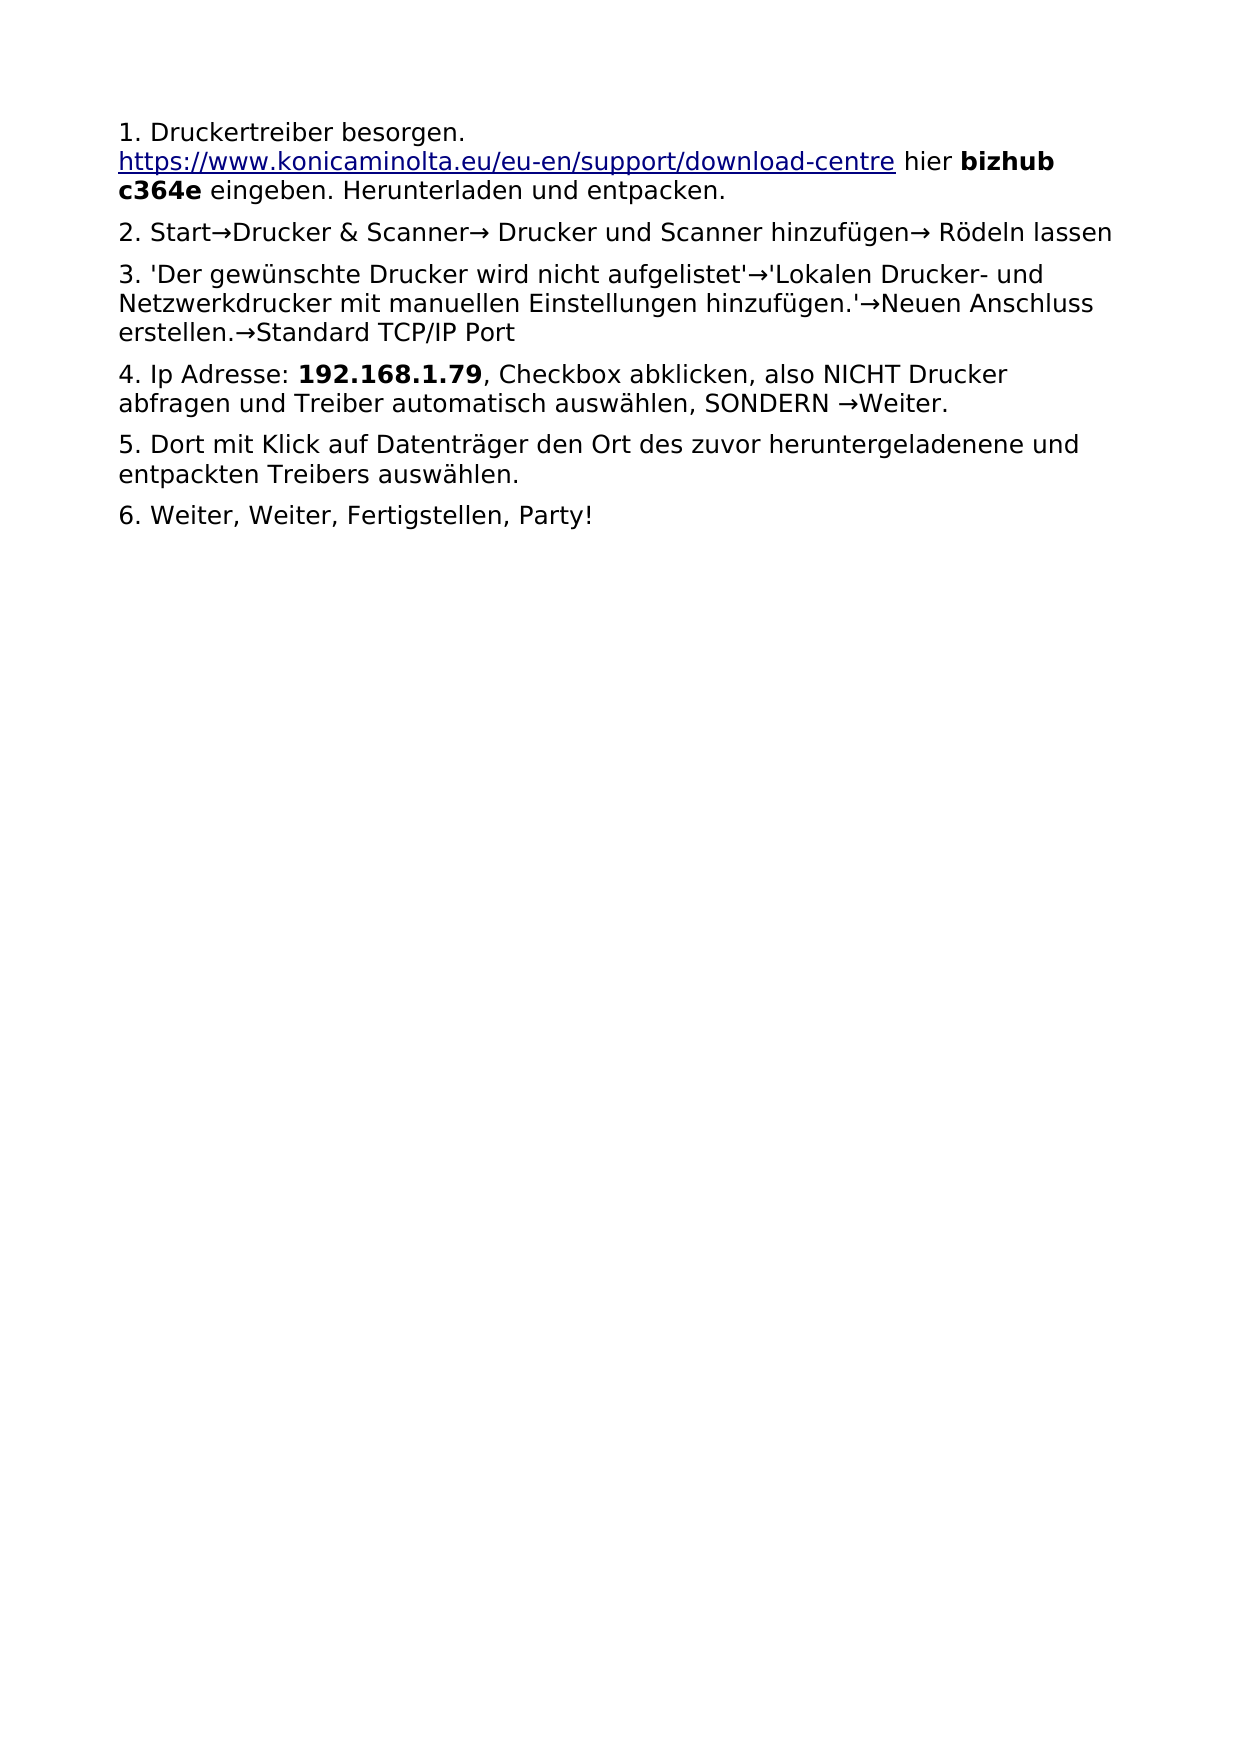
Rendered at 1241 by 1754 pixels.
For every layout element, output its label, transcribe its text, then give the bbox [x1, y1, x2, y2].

text 3. 'Der gewünschte Drucker wird nicht aufgelistet'→'Lokalen Drucker- und Netzwerkdrucker mit manuellen Einstellungen hinzufügen.'→Neuen Anschluss erstellen.→Standard TCP/IP Port [118, 260, 1122, 347]
text 2. Start→Drucker & Scanner→ Drucker und Scanner hinzufügen→ Rödeln lassen [118, 218, 1122, 247]
text 1. Druckertreiber besorgen. https://www.konicaminolta.eu/eu-en/support/download-centre hier bizhub c364e eingeben. Herunterladen und entpacken. [118, 118, 1122, 206]
text 4. Ip Adresse: 192.168.1.79, Checkbox abklicken, also NICHT Drucker abfragen und Treiber automatisch auswählen, SONDERN →Weiter. [118, 360, 1122, 418]
text 5. Dort mit Klick auf Datenträger den Ort des zuvor heruntergeladenene und entpackten Treibers auswählen. [118, 431, 1122, 489]
text 6. Weiter, Weiter, Fertigstellen, Party! [118, 501, 1122, 531]
